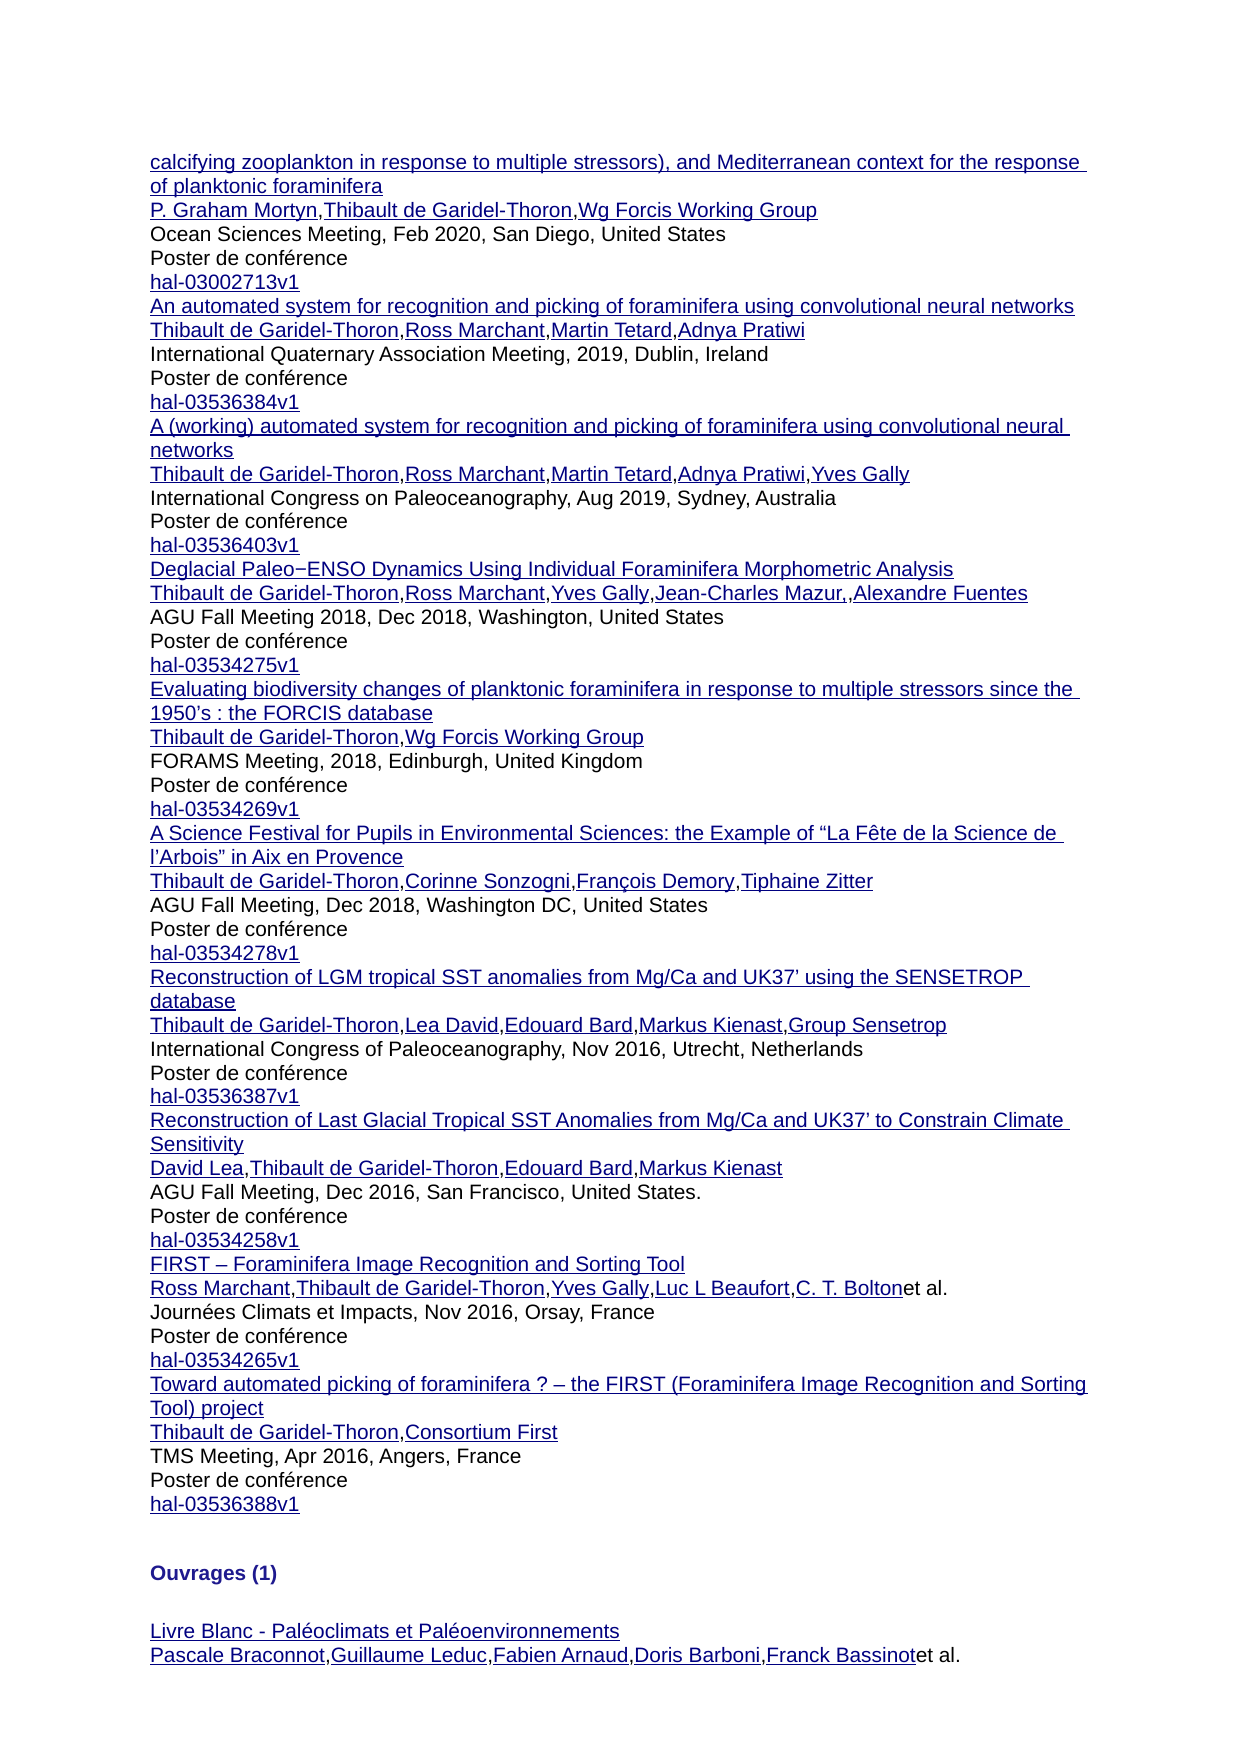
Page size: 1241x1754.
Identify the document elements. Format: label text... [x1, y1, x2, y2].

subtitle Ouvrages (1) [150, 1560, 1090, 1584]
table_cell Deglacial Paleo−ENSO Dynamics Using Individual Foraminifera Morphometric Analysis Thibault de Garidel-Thoron,Ross Marchant,Yves Gally,Jean-Charles Mazur,,Alexandre Fuentes AGU Fall Meeting 2018, Dec 2018, Washington, United States Poster de conférence hal-03534275v1 [150, 557, 1090, 677]
table_cell FIRST – Foraminifera Image Recognition and Sorting Tool Ross Marchant,Thibault de Garidel-Thoron,Yves Gally,Luc L Beaufort,C. T. Boltonet al. Journées Climats et Impacts, Nov 2016, Orsay, France Poster de conférence hal-03534265v1 [150, 1252, 1090, 1372]
table_cell calcifying zooplankton in response to multiple stressors), and Mediterranean context for the response of planktonic foraminifera P. Graham Mortyn,Thibault de Garidel-Thoron,Wg Forcis Working Group Ocean Sciences Meeting, Feb 2020, San Diego, United States Poster de conférence hal-03002713v1 [150, 150, 1090, 294]
table_cell A Science Festival for Pupils in Environmental Sciences: the Example of “La Fête de la Science de l’Arbois” in Aix en Provence Thibault de Garidel-Thoron,Corinne Sonzogni,François Demory,Tiphaine Zitter AGU Fall Meeting, Dec 2018, Washington DC, United States Poster de conférence hal-03534278v1 [150, 821, 1090, 964]
table_cell Reconstruction of Last Glacial Tropical SST Anomalies from Mg/Ca and UK37’ to Constrain Climate Sensitivity David Lea,Thibault de Garidel-Thoron,Edouard Bard,Markus Kienast AGU Fall Meeting, Dec 2016, San Francisco, United States. Poster de conférence hal-03534258v1 [150, 1108, 1090, 1252]
table_cell Reconstruction of LGM tropical SST anomalies from Mg/Ca and UK37’ using the SENSETROP database Thibault de Garidel-Thoron,Lea David,Edouard Bard,Markus Kienast,Group Sensetrop International Congress of Paleoceanography, Nov 2016, Utrecht, Netherlands Poster de conférence hal-03536387v1 [150, 965, 1090, 1108]
table_cell Evaluating biodiversity changes of planktonic foraminifera in response to multiple stressors since the 1950’s : the FORCIS database Thibault de Garidel-Thoron,Wg Forcis Working Group FORAMS Meeting, 2018, Edinburgh, United Kingdom Poster de conférence hal-03534269v1 [150, 677, 1090, 821]
table_cell A (working) automated system for recognition and picking of foraminifera using convolutional neural networks Thibault de Garidel-Thoron,Ross Marchant,Martin Tetard,Adnya Pratiwi,Yves Gally International Congress on Paleoceanography, Aug 2019, Sydney, Australia Poster de conférence hal-03536403v1 [150, 414, 1090, 557]
table_cell Toward automated picking of foraminifera ? – the FIRST (Foraminifera Image Recognition and Sorting Tool) project Thibault de Garidel-Thoron,Consortium First TMS Meeting, Apr 2016, Angers, France Poster de conférence hal-03536388v1 [150, 1372, 1090, 1516]
table_header Livre Blanc - Paléoclimats et Paléoenvironnements Pascale Braconnot,Guillaume Leduc,Fabien Arnaud,Doris Barboni,Franck Bassinotet al. [150, 1619, 1090, 1667]
table_cell An automated system for recognition and picking of foraminifera using convolutional neural networks Thibault de Garidel-Thoron,Ross Marchant,Martin Tetard,Adnya Pratiwi International Quaternary Association Meeting, 2019, Dublin, Ireland Poster de conférence hal-03536384v1 [150, 294, 1090, 413]
